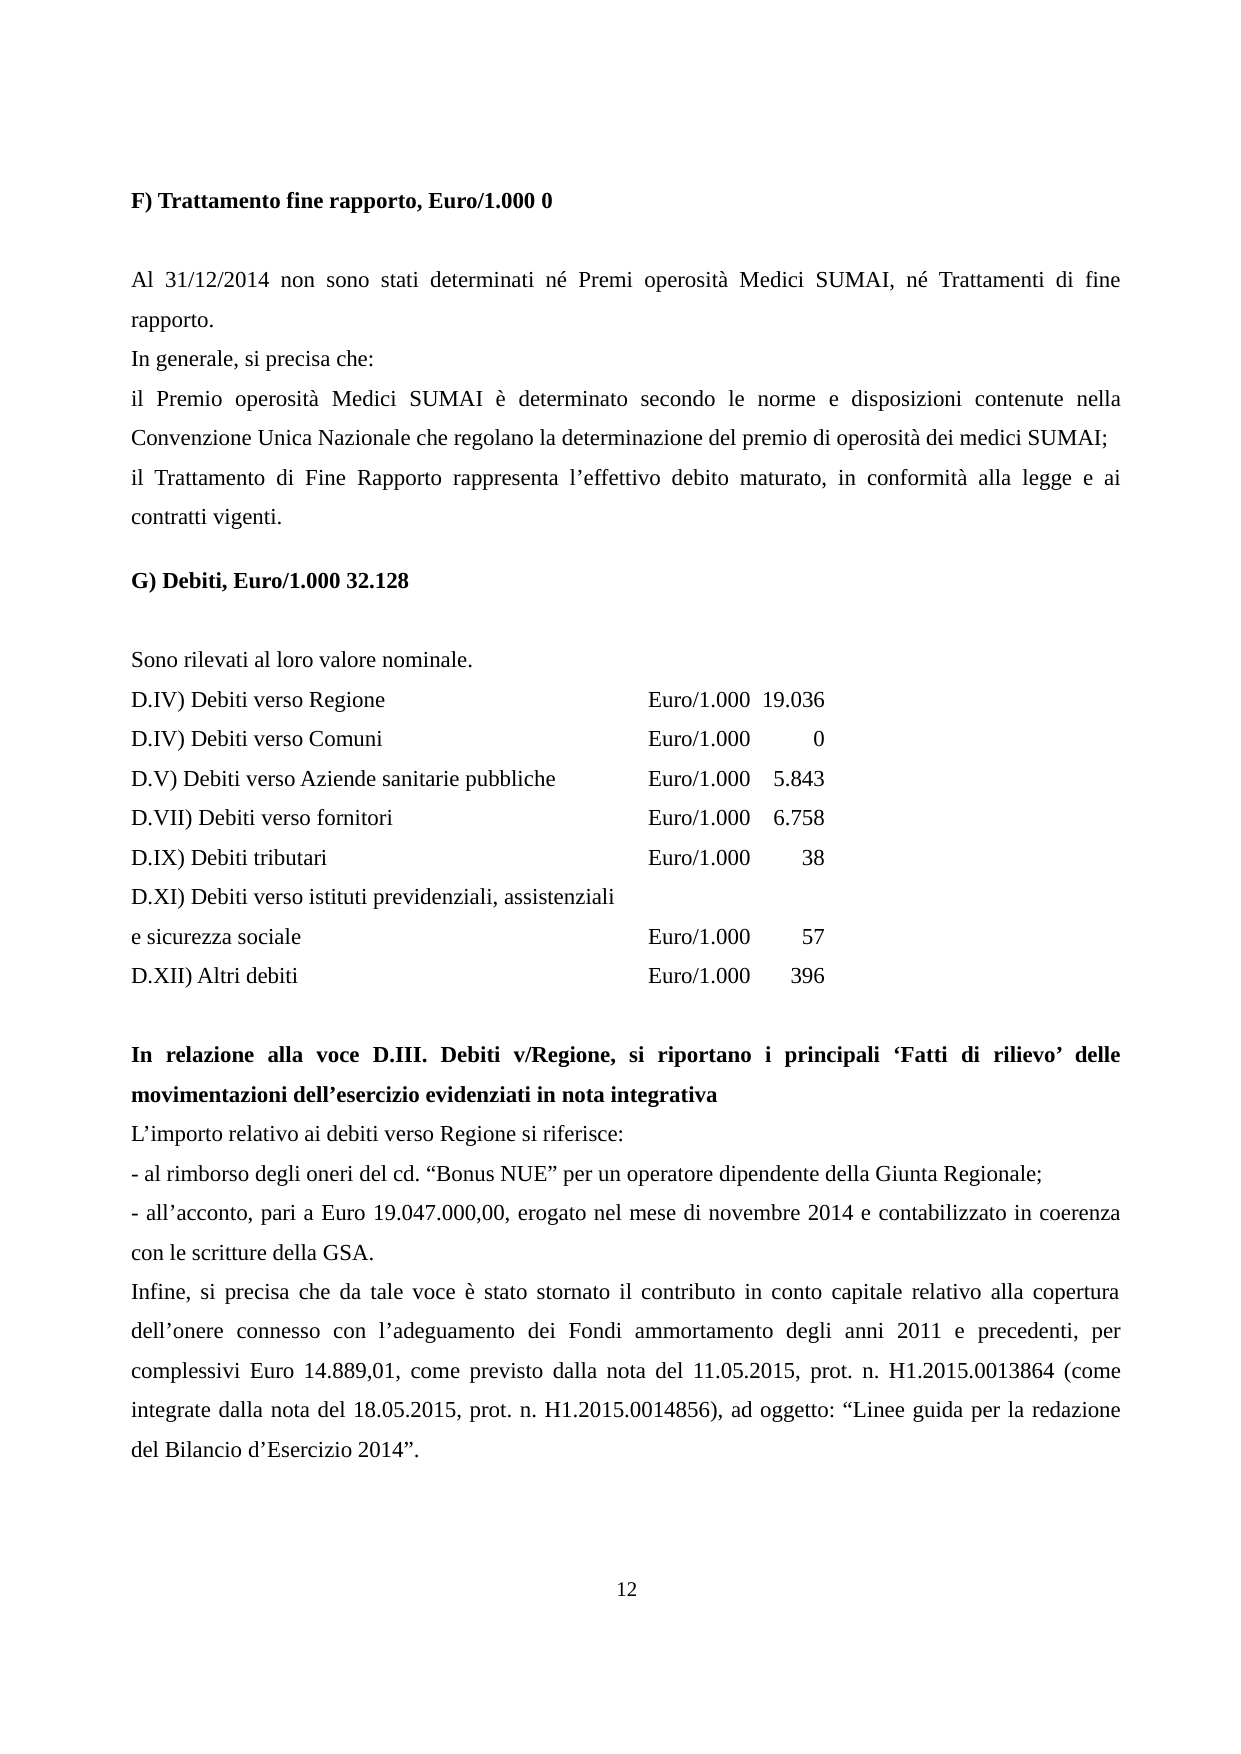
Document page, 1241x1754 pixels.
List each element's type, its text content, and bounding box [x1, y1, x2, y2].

text D.IV) Debiti verso Comuni Euro/1.000 0 [131, 725, 1122, 752]
text D.XII) Altri debiti Euro/1.000 396 [131, 962, 1122, 989]
text D.IX) Debiti tributari Euro/1.000 38 [131, 844, 1122, 870]
text Al 31/12/2014 non sono stati determinati né Premi operosità Medici SUMAI, né Trattamenti di fine rapporto. [131, 266, 1122, 332]
text D.XI) Debiti verso istituti previdenziali, assistenziali [131, 883, 1122, 910]
text In relazione alla voce D.III. Debiti v/Regione, si riportano i principali ‘Fatti di rilievo’ delle movimentazioni dell’esercizio evidenziati in nota integrativa [131, 1041, 1122, 1107]
text - all’acconto, pari a Euro 19.047.000,00, erogato nel mese di novembre 2014 e contabilizzato in coerenza con le scritture della GSA. [131, 1199, 1122, 1265]
text In generale, si precisa che: [131, 345, 1122, 371]
text L’importo relativo ai debiti verso Regione si riferisce: [131, 1120, 1122, 1147]
text G) Debiti, Euro/1.000 32.128 [131, 567, 1122, 594]
text D.V) Debiti verso Aziende sanitarie pubbliche Euro/1.000 5.843 [131, 765, 1122, 791]
text Infine, si precisa che da tale voce è stato stornato il contributo in conto capitale relativo alla copertura dell’onere connesso con l’adeguamento dei Fondi ammortamento degli anni 2011 e precedenti, per complessivi Euro 14.889,01, come previsto dalla nota del 11.05.2015, prot. n. H1.2015.0013864 (come integrate dalla nota del 18.05.2015, prot. n. H1.2015.0014856), ad oggetto: “Linee guida per la redazione del Bilancio d’Esercizio 2014”. [131, 1278, 1122, 1462]
text D.IV) Debiti verso Regione Euro/1.000 19.036 [131, 686, 1122, 712]
text e sicurezza sociale Euro/1.000 57 [131, 923, 1122, 949]
text il Trattamento di Fine Rapporto rappresenta l’effettivo debito maturato, in conformità alla legge e ai contratti vigenti. [131, 463, 1122, 529]
text Sono rilevati al loro valore nominale. [131, 646, 1122, 673]
text - al rimborso degli oneri del cd. “Bonus NUE” per un operatore dipendente della Giunta Regionale; [131, 1160, 1122, 1186]
text il Premio operosità Medici SUMAI è determinato secondo le norme e disposizioni contenute nella Convenzione Unica Nazionale che regolano la determinazione del premio di operosità dei medici SUMAI; [131, 384, 1122, 450]
text F) Trattamento fine rapporto, Euro/1.000 0 [131, 187, 1122, 213]
text D.VII) Debiti verso fornitori Euro/1.000 6.758 [131, 804, 1122, 831]
